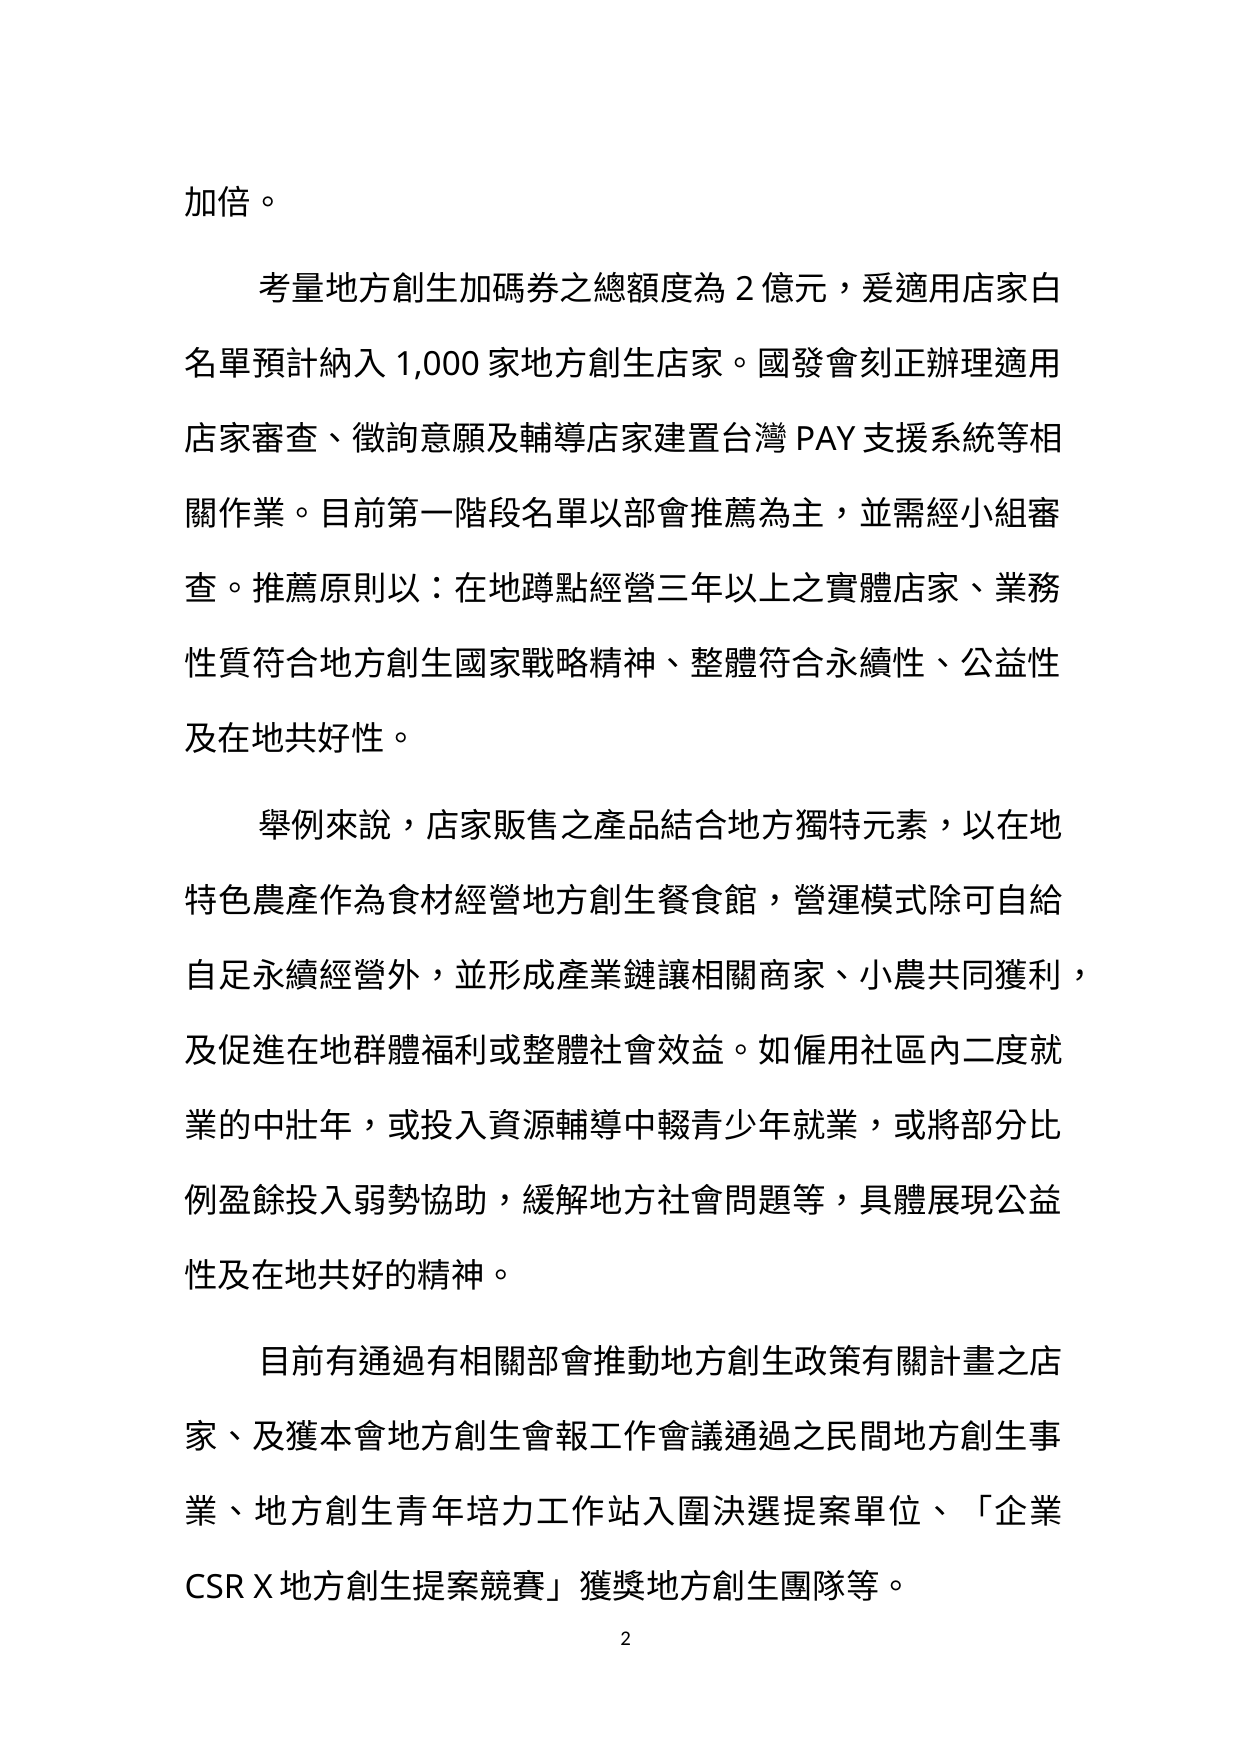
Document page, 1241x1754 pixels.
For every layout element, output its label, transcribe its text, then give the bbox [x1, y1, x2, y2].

text 考量地方創生加碼券之總額度為2億元，爰適用店家白名單預計納入1,000家地方創生店家。國發會刻正辦理適用店家審查、徵詢意願及輔導店家建置台灣PAY支援系統等相關作業。目前第一階段名單以部會推薦為主，並需經小組審查。推薦原則以：在地蹲點經營三年以上之實體店家、業務性質符合地方創生國家戰略精神、整體符合永續性、公益性及在地共好性。 [184, 243, 1063, 768]
text 舉例來說，店家販售之產品結合地方獨特元素，以在地特色農產作為食材經營地方創生餐食館，營運模式除可自給自足永續經營外，並形成產業鏈讓相關商家、小農共同獲利，及促進在地群體福利或整體社會效益。如僱用社區內二度就業的中壯年，或投入資源輔導中輟青少年就業，或將部分比例盈餘投入弱勢協助，緩解地方社會問題等，具體展現公益性及在地共好的精神。 [184, 779, 1063, 1304]
text 目前有通過有相關部會推動地方創生政策有關計畫之店家、及獲本會地方創生會報工作會議通過之民間地方創生事業、地方創生青年培力工作站入圍決選提案單位、「企業CSR X地方創生提案競賽」獲獎地方創生團隊等。 [184, 1315, 1063, 1615]
text 加倍。 [184, 156, 1063, 231]
